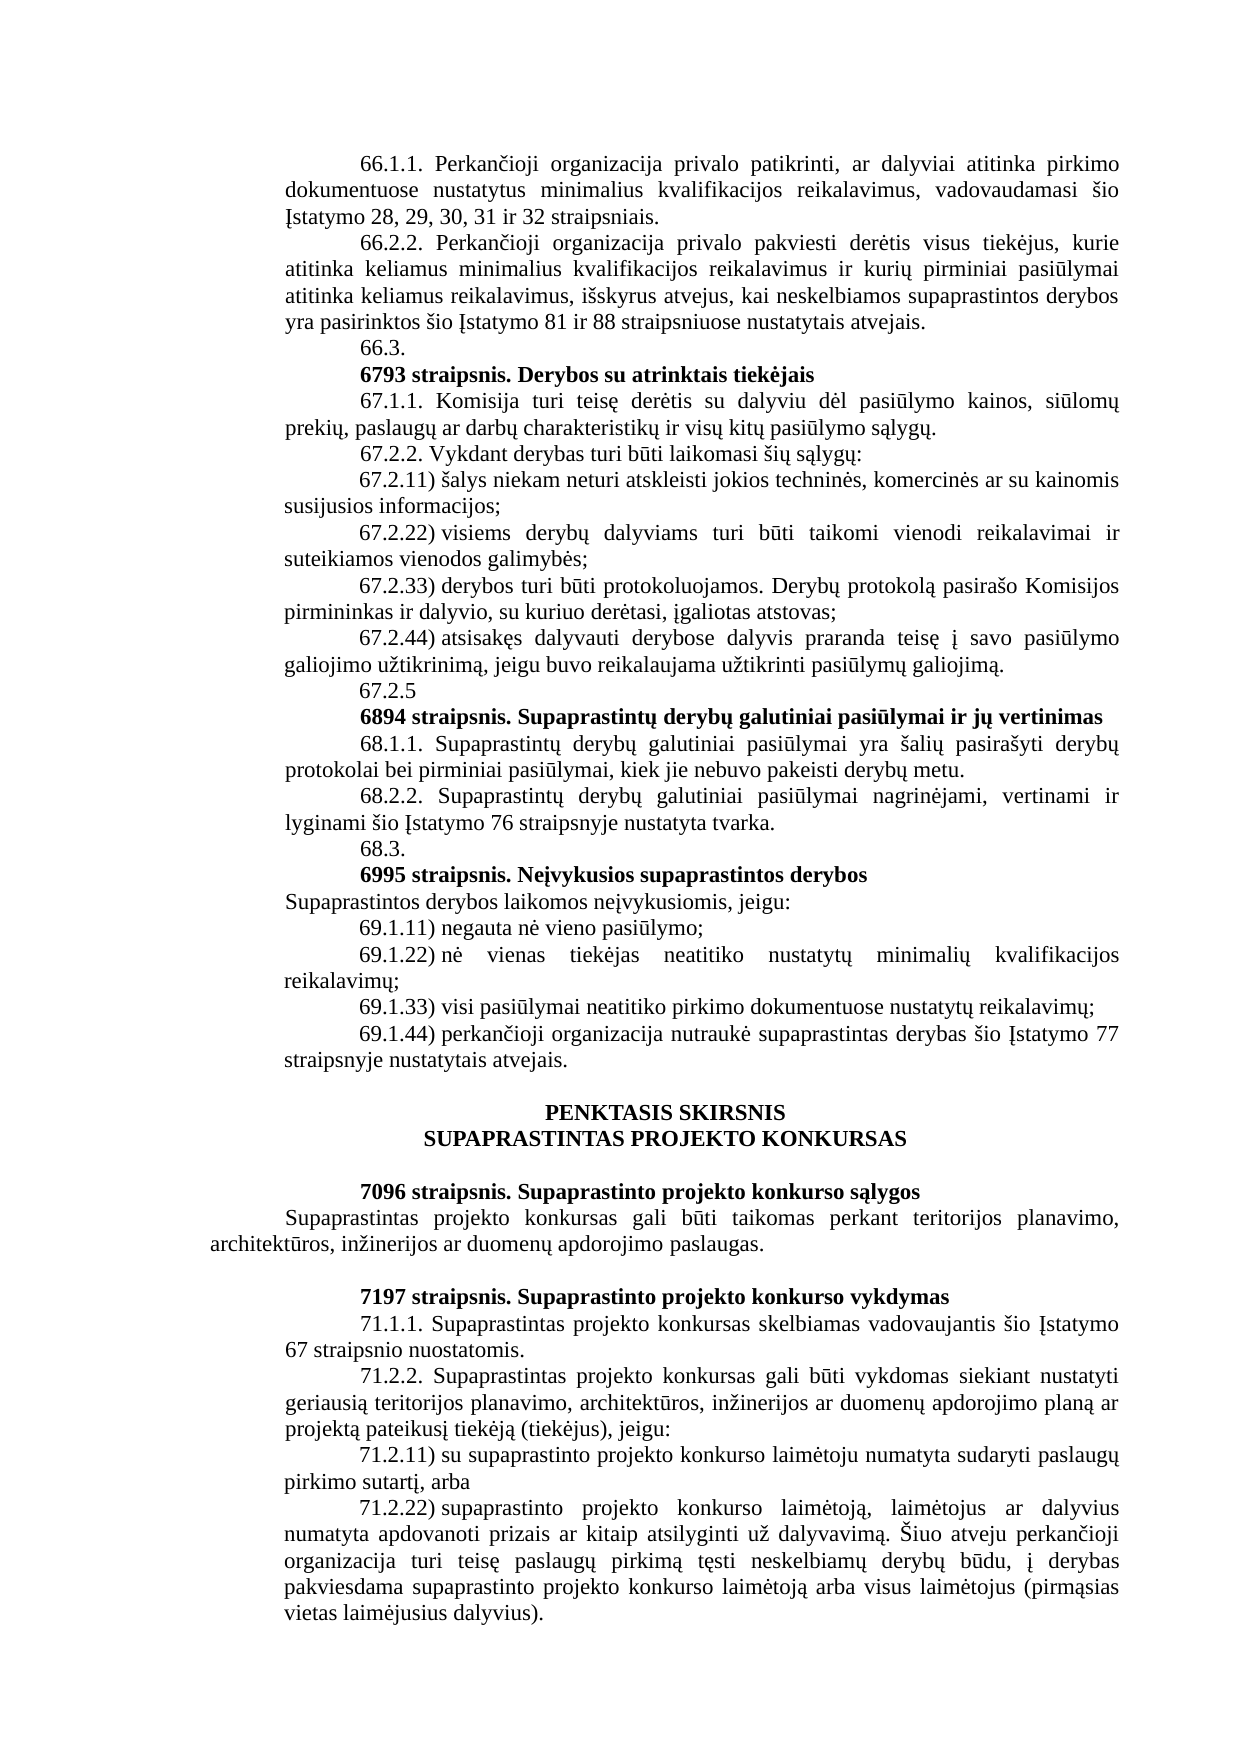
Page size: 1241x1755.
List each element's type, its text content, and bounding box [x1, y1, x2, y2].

subtitle 2. Supaprastintų derybų galutiniai pasiūlymai nagrinėjami, vertinami ir lyginami šio Įstatymo 76 straipsnyje nustatyta tvarka. [210, 782, 1120, 835]
subtitle 1. Perkančioji organizacija privalo patikrinti, ar dalyviai atitinka pirkimo dokumentuose nustatytus minimalius kvalifikacijos reikalavimus, vadovaudamasi šio Įstatymo 28, 29, 30, 31 ir 32 straipsniais. [210, 150, 1120, 229]
subtitle 1) šalys niekam neturi atskleisti jokios techninės, komercinės ar su kainomis susijusios informacijos; [210, 466, 1120, 519]
subtitle 93 straipsnis. Derybos su atrinktais tiekėjais [210, 361, 1120, 387]
subtitle 4) perkančioji organizacija nutraukė supaprastintas derybas šio Įstatymo 77 straipsnyje nustatytais atvejais. [210, 1020, 1120, 1072]
subtitle 1. Supaprastintų derybų galutiniai pasiūlymai yra šalių pasirašyti derybų protokolai bei pirminiai pasiūlymai, kiek jie nebuvo pakeisti derybų metu. [210, 730, 1120, 782]
subtitle 3) derybos turi būti protokoluojamos. Derybų protokolą pasirašo Komisijos pirmininkas ir dalyvio, su kuriuo derėtasi, įgaliotas atstovas; [210, 572, 1120, 624]
subtitle 2. Supaprastintas projekto konkursas gali būti vykdomas siekiant nustatyti geriausią teritorijos planavimo, architektūros, inžinerijos ar duomenų apdorojimo planą ar projektą pateikusį tiekėją (tiekėjus), jeigu: [210, 1362, 1120, 1441]
subtitle 4) atsisakęs dalyvauti derybose dalyvis praranda teisę į savo pasiūlymo galiojimo užtikrinimą, jeigu buvo reikalaujama užtikrinti pasiūlymų galiojimą. [210, 624, 1120, 677]
subtitle 3) visi pasiūlymai neatitiko pirkimo dokumentuose nustatytų reikalavimų; [210, 993, 1120, 1020]
subtitle 94 straipsnis. Supaprastintų derybų galutiniai pasiūlymai ir jų vertinimas [210, 703, 1120, 730]
subtitle 2) nė vienas tiekėjas neatitiko nustatytų minimalių kvalifikacijos reikalavimų; [210, 941, 1120, 993]
subtitle 1) su supaprastinto projekto konkurso laimėtoju numatyta sudaryti paslaugų pirkimo sutartį, arba [210, 1441, 1120, 1494]
subtitle 2) visiems derybų dalyviams turi būti taikomi vienodi reikalavimai ir suteikiamos vienodos galimybės; [210, 519, 1120, 572]
subtitle 96 straipsnis. Supaprastinto projekto konkurso sąlygos [210, 1178, 1120, 1204]
subtitle 2. Perkančioji organizacija privalo pakviesti derėtis visus tiekėjus, kurie atitinka keliamus minimalius kvalifikacijos reikalavimus ir kurių pirminiai pasiūlymai atitinka keliamus reikalavimus, išskyrus atvejus, kai neskelbiamos supaprastintos derybos yra pasirinktos šio Įstatymo 81 ir 88 straipsniuose nustatytais atvejais. [210, 229, 1120, 334]
subtitle 2. Vykdant derybas turi būti laikomasi šių sąlygų: [210, 440, 1120, 466]
subtitle 1. Komisija turi teisę derėtis su dalyviu dėl pasiūlymo kainos, siūlomų prekių, paslaugų ar darbų charakteristikų ir visų kitų pasiūlymo sąlygų. [210, 387, 1120, 440]
subtitle PeNKTAsis skirsnis supaprastintas Projekto konkursaS [210, 1099, 1120, 1151]
text Supaprastintas projekto konkursas gali būti taikomas perkant teritorijos planavimo, architektūros, inžinerijos ar duomenų apdorojimo paslaugas. [210, 1204, 1120, 1257]
subtitle 97 straipsnis. Supaprastinto projekto konkurso vykdymas [210, 1283, 1120, 1309]
subtitle 2) supaprastinto projekto konkurso laimėtoją, laimėtojus ar dalyvius numatyta apdovanoti prizais ar kitaip atsilyginti už dalyvavimą. Šiuo atveju perkančioji organizacija turi teisę paslaugų pirkimą tęsti neskelbiamų derybų būdu, į derybas pakviesdama supaprastinto projekto konkurso laimėtoją arba visus laimėtojus (pirmąsias vietas laimėjusius dalyvius). [210, 1494, 1120, 1626]
subtitle 1. Supaprastintas projekto konkursas skelbiamas vadovaujantis šio Įstatymo 67 straipsnio nuostatomis. [210, 1309, 1120, 1362]
subtitle 1) negauta nė vieno pasiūlymo; [210, 914, 1120, 941]
text Supaprastintos derybos laikomos neįvykusiomis, jeigu: [210, 888, 1120, 914]
subtitle 95 straipsnis. Neįvykusios supaprastintos derybos [210, 862, 1120, 888]
